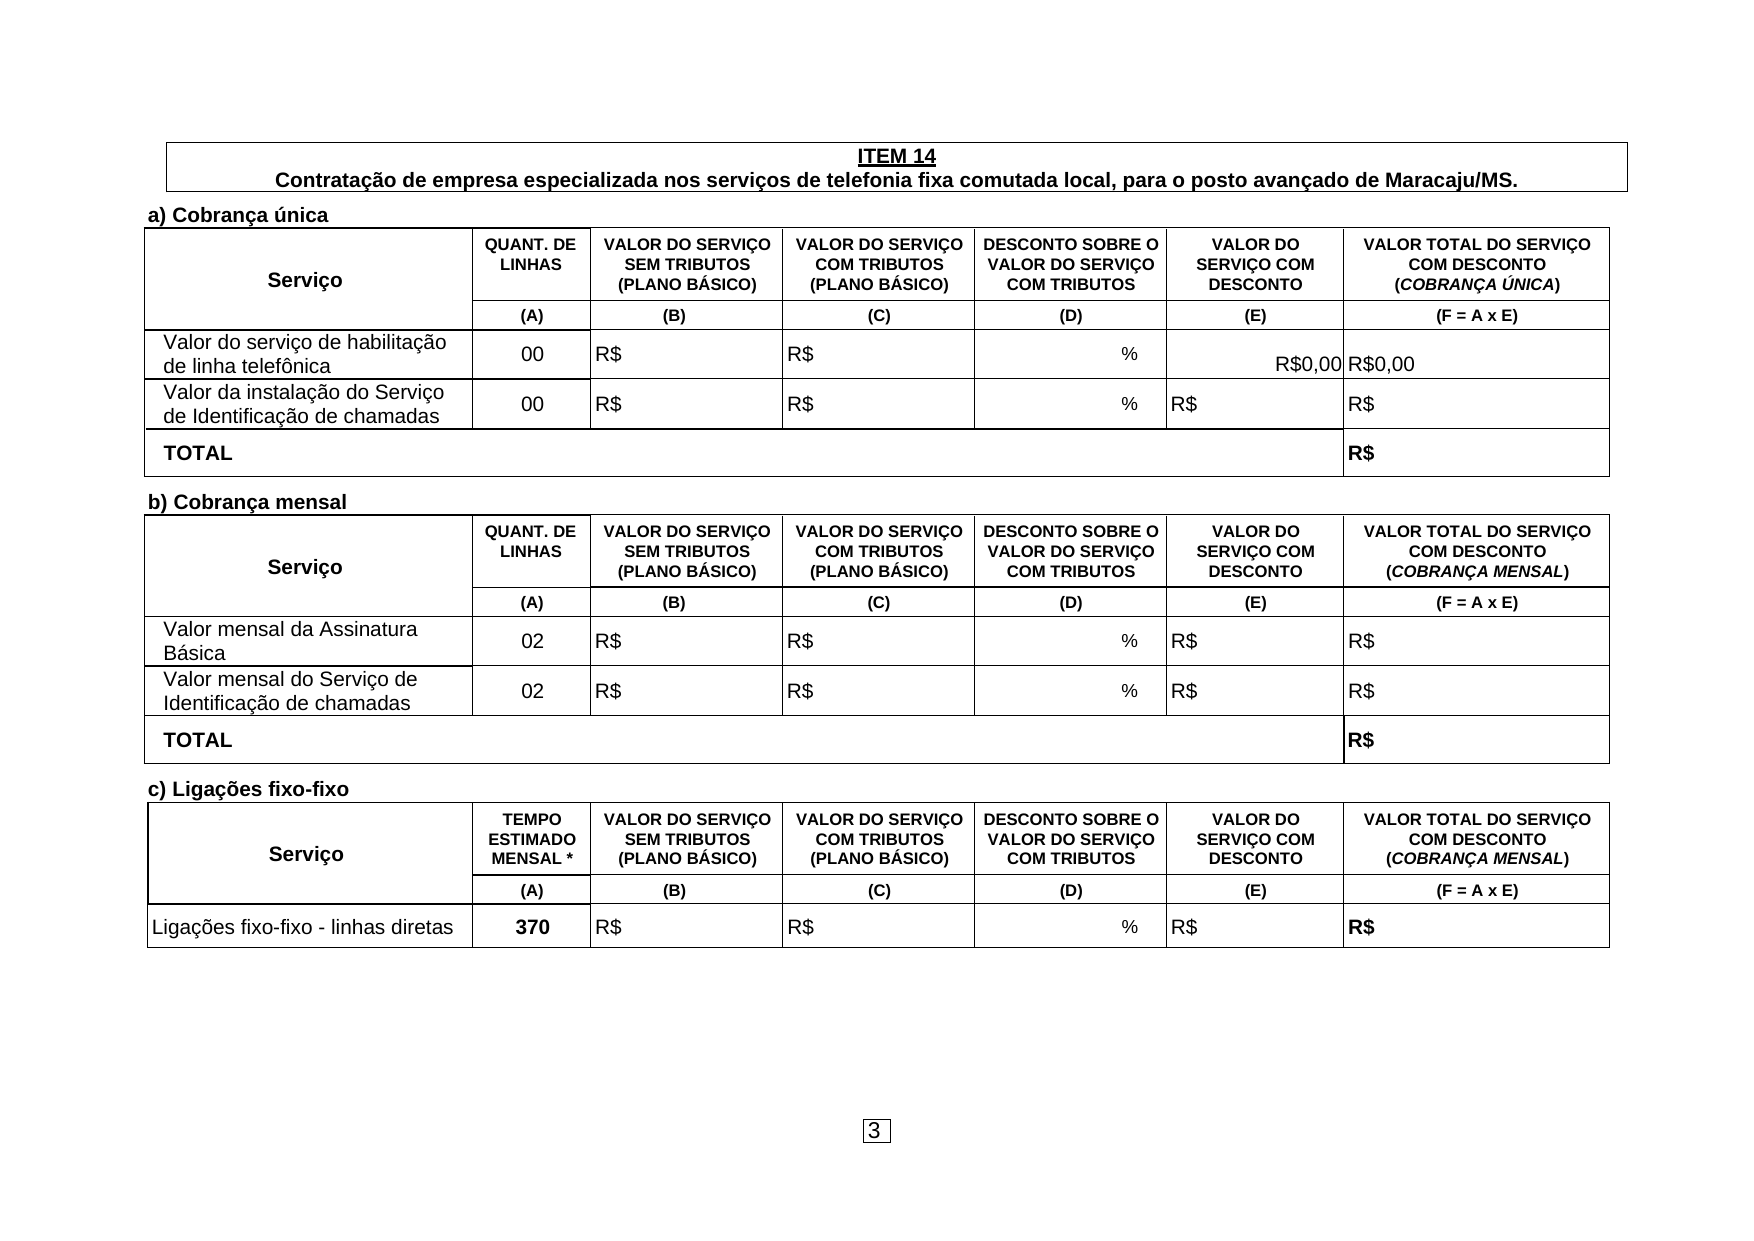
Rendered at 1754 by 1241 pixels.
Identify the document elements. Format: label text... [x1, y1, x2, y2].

table_cell (D) [975, 875, 1166, 903]
table_cell R$ [1344, 904, 1609, 947]
table_header VALOR TOTAL DO SERVIÇO COM DESCONTO (COBRANÇA ÚNICA) [1344, 228, 1609, 299]
table_cell (C) [783, 588, 974, 616]
table_cell (F = A x E) [1344, 588, 1609, 616]
text Contratação de empresa especializada nos serviços de telefonia fixa comutada local, para o posto avançado de Maracaju/MS. [207, 168, 1586, 191]
table_cell 02 [473, 666, 590, 715]
table_cell 00 [473, 331, 590, 378]
table_cell R$ [1344, 666, 1609, 715]
table_header VALOR DO SERVIÇO COM DESCONTO [1167, 515, 1343, 586]
table_cell R$ [591, 666, 782, 715]
table_cell % [975, 904, 1166, 947]
table_cell % [975, 379, 1166, 428]
table_cell (E) [1167, 301, 1343, 329]
list Cobrança mensal [148, 490, 1623, 514]
table_cell R$ [1345, 716, 1609, 763]
table_header DESCONTO SOBRE O VALOR DO SERVIÇO COM TRIBUTOS [975, 803, 1166, 874]
table_header TEMPO ESTIMADO MENSAL * [473, 803, 590, 874]
table_cell (B) [591, 301, 782, 329]
text ITEM 14 [207, 143, 1586, 167]
table_header VALOR DO SERVIÇO COM DESCONTO [1167, 228, 1343, 299]
table_cell % [975, 330, 1166, 378]
table_cell R$ [1344, 429, 1609, 476]
table_cell % [975, 617, 1166, 665]
table_cell (E) [1167, 875, 1343, 903]
table_cell (D) [975, 301, 1166, 329]
table_cell Valor mensal do Serviço de Identificação de chamadas [145, 667, 472, 715]
table_cell R$ [1344, 379, 1609, 428]
table_cell R$ [591, 330, 782, 378]
table_cell Valor da instalação do Serviço de Identificação de chamadas [145, 380, 472, 428]
table_cell (F = A x E) [1344, 301, 1609, 329]
table_cell R$ [783, 330, 974, 378]
table_header VALOR TOTAL DO SERVIÇO COM DESCONTO (COBRANÇA MENSAL) [1344, 803, 1609, 874]
table_cell (E) [1167, 588, 1343, 616]
table_header DESCONTO SOBRE O VALOR DO SERVIÇO COM TRIBUTOS [975, 228, 1166, 299]
table_cell R$ [783, 379, 974, 428]
table_cell R$ [1167, 666, 1343, 715]
table_cell TOTAL [145, 716, 1343, 763]
table_cell R$0,00 [1167, 330, 1343, 378]
table_header Serviço [149, 803, 472, 903]
table_cell (D) [975, 588, 1166, 616]
table_header VALOR DO SERVIÇO COM TRIBUTOS (PLANO BÁSICO) [783, 228, 974, 299]
list Cobrança única [148, 203, 1623, 227]
table_header VALOR DO SERVIÇO COM DESCONTO [1167, 803, 1343, 874]
table_header QUANT. DE LINHAS [473, 516, 590, 586]
table_header Serviço [145, 229, 472, 329]
table_cell R$ [783, 666, 974, 715]
table_cell (C) [783, 875, 974, 903]
table_cell R$ [1167, 617, 1343, 665]
table_header Serviço [145, 516, 472, 616]
table_header QUANT. DE LINHAS [473, 229, 590, 299]
table_cell (B) [591, 588, 782, 616]
table_cell R$ [591, 379, 782, 428]
table_header VALOR DO SERVIÇO SEM TRIBUTOS (PLANO BÁSICO) [591, 803, 782, 874]
table_cell % [975, 666, 1166, 715]
table_cell R$ [783, 904, 974, 947]
table_cell TOTAL [145, 429, 1343, 476]
table_cell (A) [473, 588, 590, 616]
table_cell Valor mensal da Assinatura Básica [145, 617, 472, 665]
table_cell R$ [1167, 379, 1343, 428]
table_cell Valor do serviço de habilitação de linha telefônica [145, 331, 472, 378]
table_cell 370 [473, 905, 590, 947]
table_cell (A) [473, 876, 590, 903]
list Ligações fixo-fixo [148, 777, 1623, 801]
table_cell R$ [591, 904, 782, 947]
table_cell R$ [591, 617, 782, 665]
table_header VALOR DO SERVIÇO COM TRIBUTOS (PLANO BÁSICO) [783, 803, 974, 874]
table_cell (B) [591, 875, 782, 903]
table_cell R$0,00 [1344, 330, 1609, 378]
table_cell (A) [473, 301, 590, 329]
table_header DESCONTO SOBRE O VALOR DO SERVIÇO COM TRIBUTOS [975, 515, 1166, 586]
table_header VALOR TOTAL DO SERVIÇO COM DESCONTO (COBRANÇA MENSAL) [1344, 515, 1609, 586]
table_header VALOR DO SERVIÇO SEM TRIBUTOS (PLANO BÁSICO) [591, 228, 782, 299]
table_cell 00 [473, 380, 590, 428]
table_cell Ligações fixo-fixo - linhas diretas [148, 905, 472, 947]
table_cell (C) [783, 301, 974, 329]
table_cell R$ [1344, 617, 1609, 665]
table_cell R$ [783, 617, 974, 665]
table_cell R$ [1167, 904, 1343, 947]
table_header VALOR DO SERVIÇO SEM TRIBUTOS (PLANO BÁSICO) [591, 515, 782, 586]
table_cell 02 [473, 617, 590, 665]
table_cell (F = A x E) [1344, 875, 1609, 903]
table_header VALOR DO SERVIÇO COM TRIBUTOS (PLANO BÁSICO) [783, 515, 974, 586]
